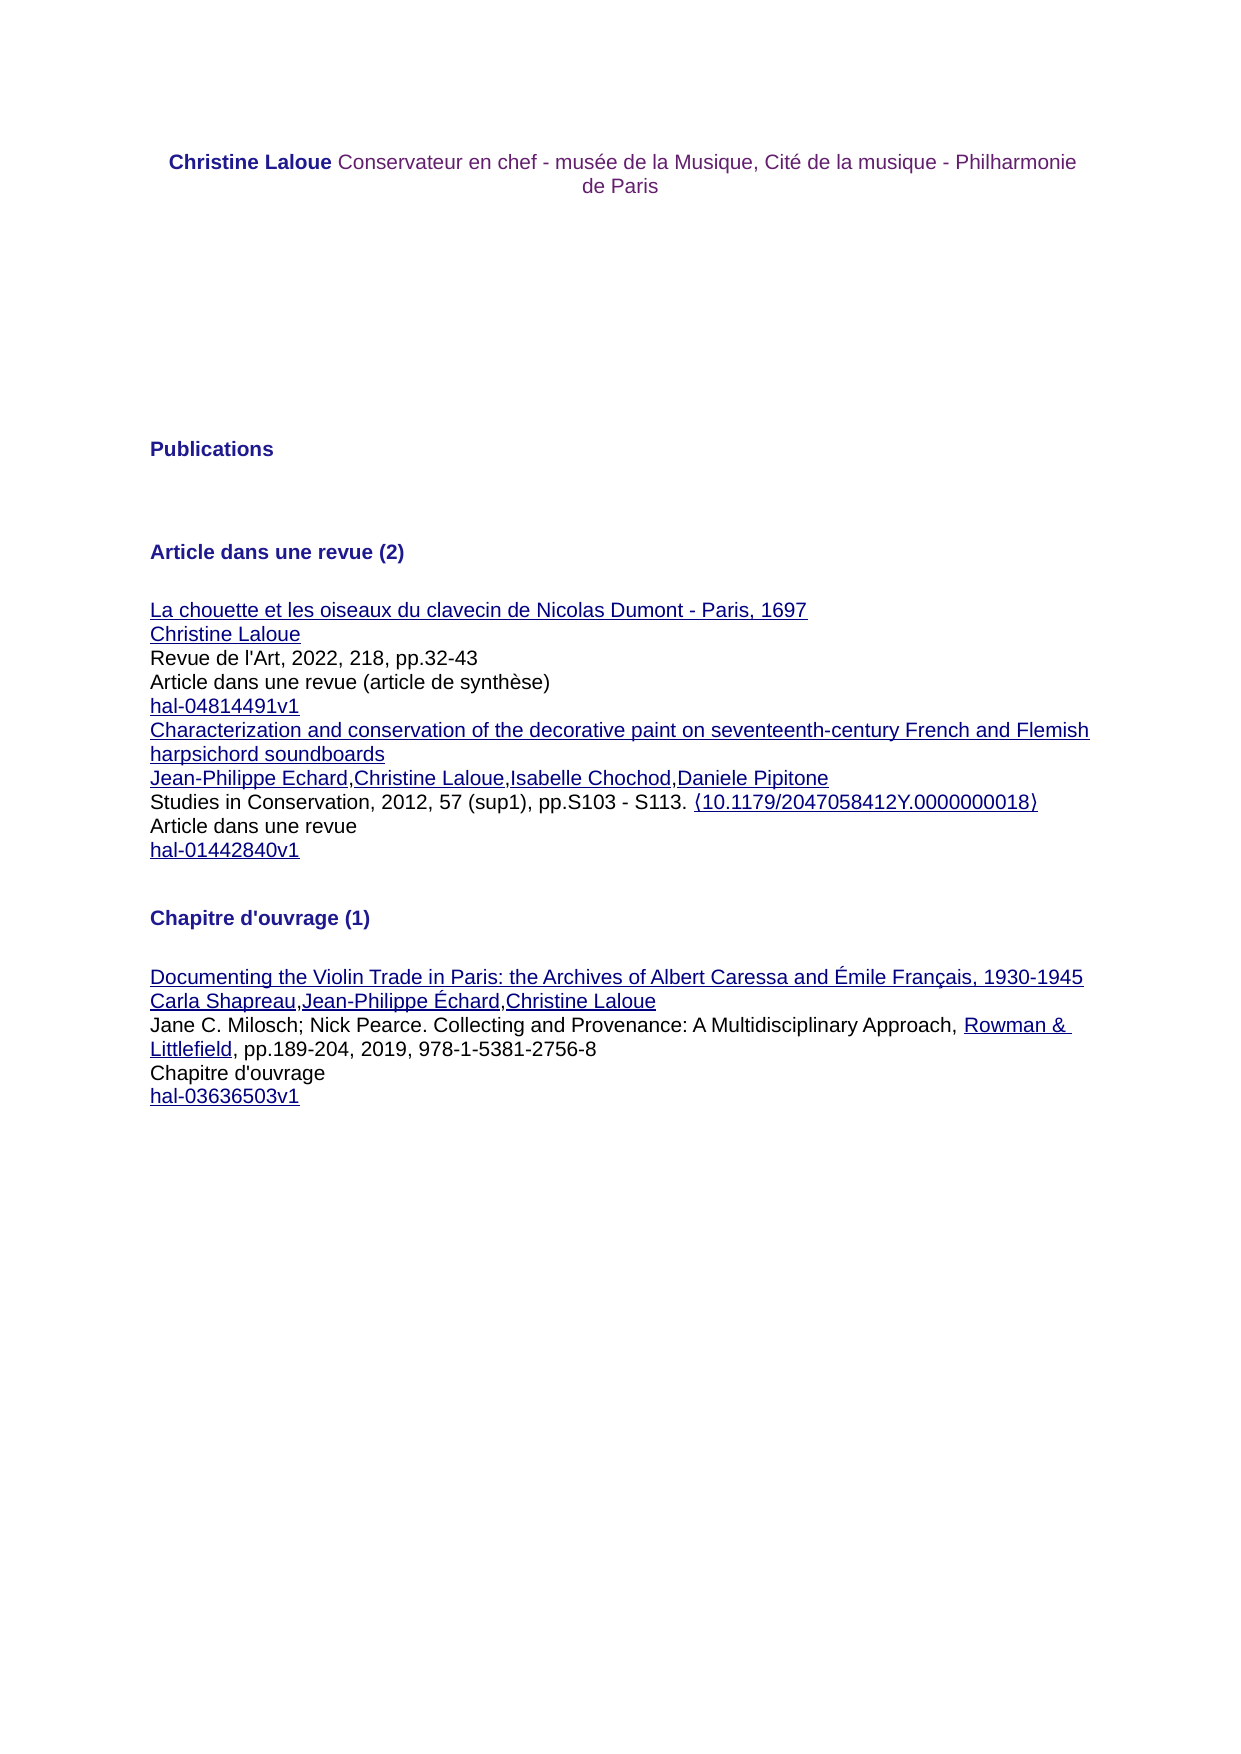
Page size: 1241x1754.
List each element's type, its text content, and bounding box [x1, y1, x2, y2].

table_header La chouette et les oiseaux du clavecin de Nicolas Dumont - Paris, 1697 Christine Laloue Revue de l'Art, 2022, 218, pp.32-43 Article dans une revue (article de synthèse) hal-04814491v1 [150, 598, 1090, 718]
table_header Documenting the Violin Trade in Paris: the Archives of Albert Caressa and Émile Français, 1930-1945 Carla Shapreau,Jean-Philippe Échard,Christine Laloue Jane C. Milosch; Nick Pearce. Collecting and Provenance: A Multidisciplinary Approach, Rowman & Littlefield, pp.189-204, 2019, 978-1-5381-2756-8 Chapitre d'ouvrage hal-03636503v1 [150, 965, 1090, 1108]
table_cell harpsichord soundboards Jean-Philippe Echard,Christine Laloue,Isabelle Chochod,Daniele Pipitone Studies in Conservation, 2012, 57 (sup1), pp.S103 - S113. ⟨10.1179/2047058412Y.0000000018⟩ Article dans une revue hal-01442840v1 [150, 740, 1090, 861]
table_cell Characterization and conservation of the decorative paint on seventeenth-century French and Flemish [150, 718, 1090, 739]
subtitle Chapitre d'ouvrage (1) [150, 906, 1090, 930]
subtitle Publications [150, 436, 1090, 460]
subtitle Article dans une revue (2) [150, 539, 1090, 563]
subtitle Christine Laloue Conservateur en chef - musée de la Musique, Cité de la musique - Philharmonie de Paris [150, 150, 1090, 198]
